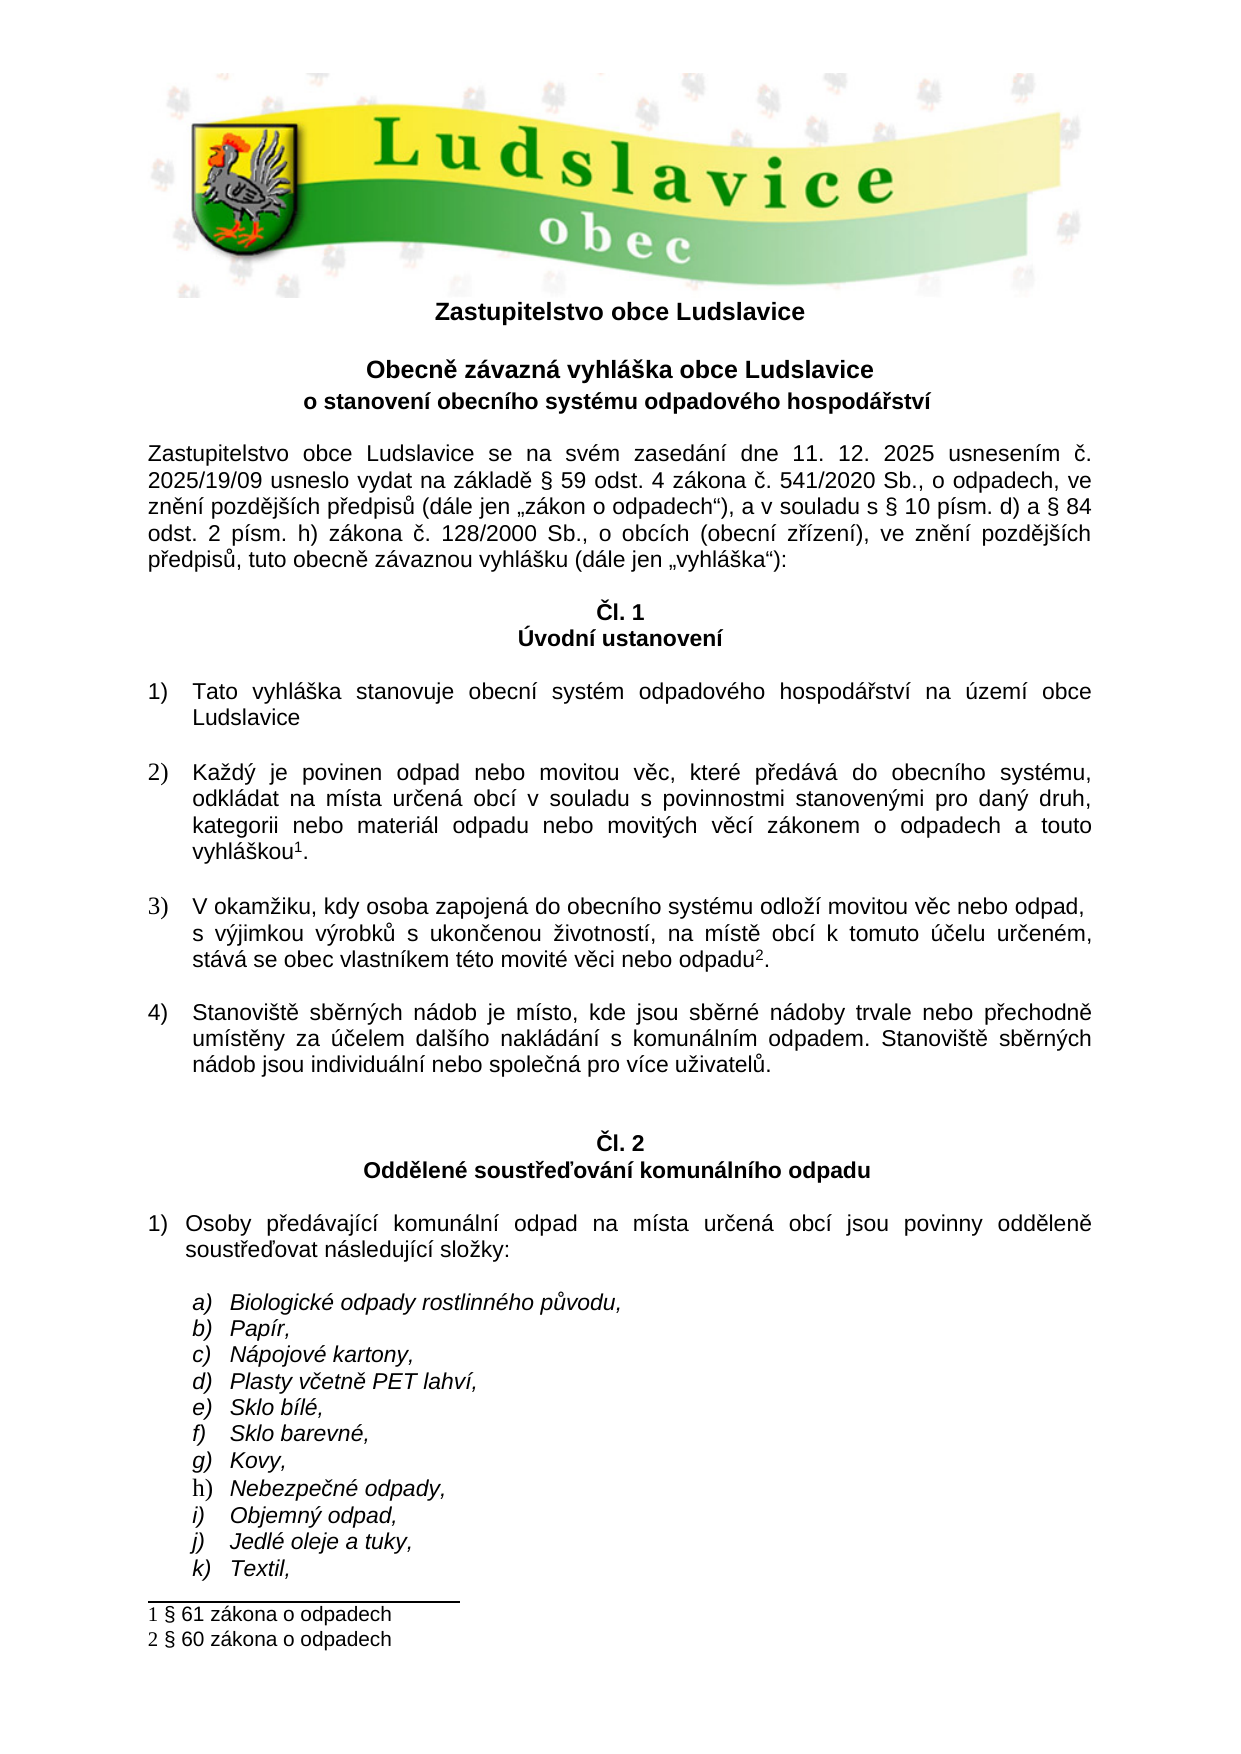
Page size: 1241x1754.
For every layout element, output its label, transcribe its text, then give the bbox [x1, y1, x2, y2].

list Plasty včetně PET lahví, [192, 1368, 1093, 1394]
text Zastupitelstvo obce Ludslavice [148, 297, 1093, 326]
text Oddělené soustřeďování komunálního odpadu [148, 1157, 1093, 1183]
list Stanoviště sběrných nádob je místo, kde jsou sběrné nádoby trvale nebo přechodně umístěny za účelem dalšího nakládání s komunálním odpadem. Stanoviště sběrných nádob jsou individuální nebo společná pro více uživatelů. [148, 999, 1093, 1078]
list Biologické odpady rostlinného původu, [192, 1288, 1093, 1315]
text Čl. 1 [148, 598, 1093, 625]
list Tato vyhláška stanovuje obecní systém odpadového hospodářství na území obce Ludslavice [148, 678, 1093, 730]
text Zastupitelstvo obce Ludslavice se na svém zasedání dne 11. 12. 2025 usnesením č. 2025/19/09 usneslo vydat na základě § 59 odst. 4 zákona č. 541/2020 Sb., o odpadech, ve znění pozdějších předpisů (dále jen „zákon o odpadech“), a v souladu s § 10 písm. d) a § 84 odst. 2 písm. h) zákona č. 128/2000 Sb., o obcích (obecní zřízení), ve znění pozdějších předpisů, tuto obecně závaznou vyhlášku (dále jen „vyhláška“): [148, 440, 1093, 572]
list V okamžiku, kdy osoba zapojená do obecního systému odloží movitou věc nebo odpad, s výjimkou výrobků s ukončenou životností, na místě obcí k tomuto účelu určeném, stává se obec vlastníkem této movité věci nebo odpadu. [148, 891, 1093, 972]
text Čl. 2 [148, 1130, 1093, 1157]
text o stanovení obecního systému odpadového hospodářství [148, 388, 1093, 414]
list Nebezpečné odpady, [192, 1473, 1093, 1502]
list Papír, [192, 1315, 1093, 1341]
list Sklo barevné, [192, 1420, 1093, 1447]
list Textil, [192, 1554, 1093, 1581]
list Osoby předávající komunální odpad na místa určená obcí jsou povinny odděleně soustřeďovat následující složky: [148, 1209, 1093, 1262]
list § 61 zákona o odpadech [148, 1602, 1093, 1626]
list Objemný odpad, [192, 1502, 1093, 1528]
subtitle Úvodní ustanovení [148, 625, 1093, 651]
list Nápojové kartony, [192, 1341, 1093, 1368]
list Každý je povinen odpad nebo movitou věc, které předává do obecního systému, odkládat na místa určená obcí v souladu s povinnostmi stanovenými pro daný druh, kategorii nebo materiál odpadu nebo movitých věcí zákonem o odpadech a touto vyhláškou. [148, 757, 1093, 864]
list Sklo bílé, [192, 1394, 1093, 1420]
list Kovy, [192, 1447, 1093, 1473]
list § 60 zákona o odpadech [148, 1626, 1093, 1651]
list Jedlé oleje a tuky, [192, 1528, 1093, 1554]
text Obecně závazná vyhláška obce Ludslavice [148, 355, 1093, 383]
